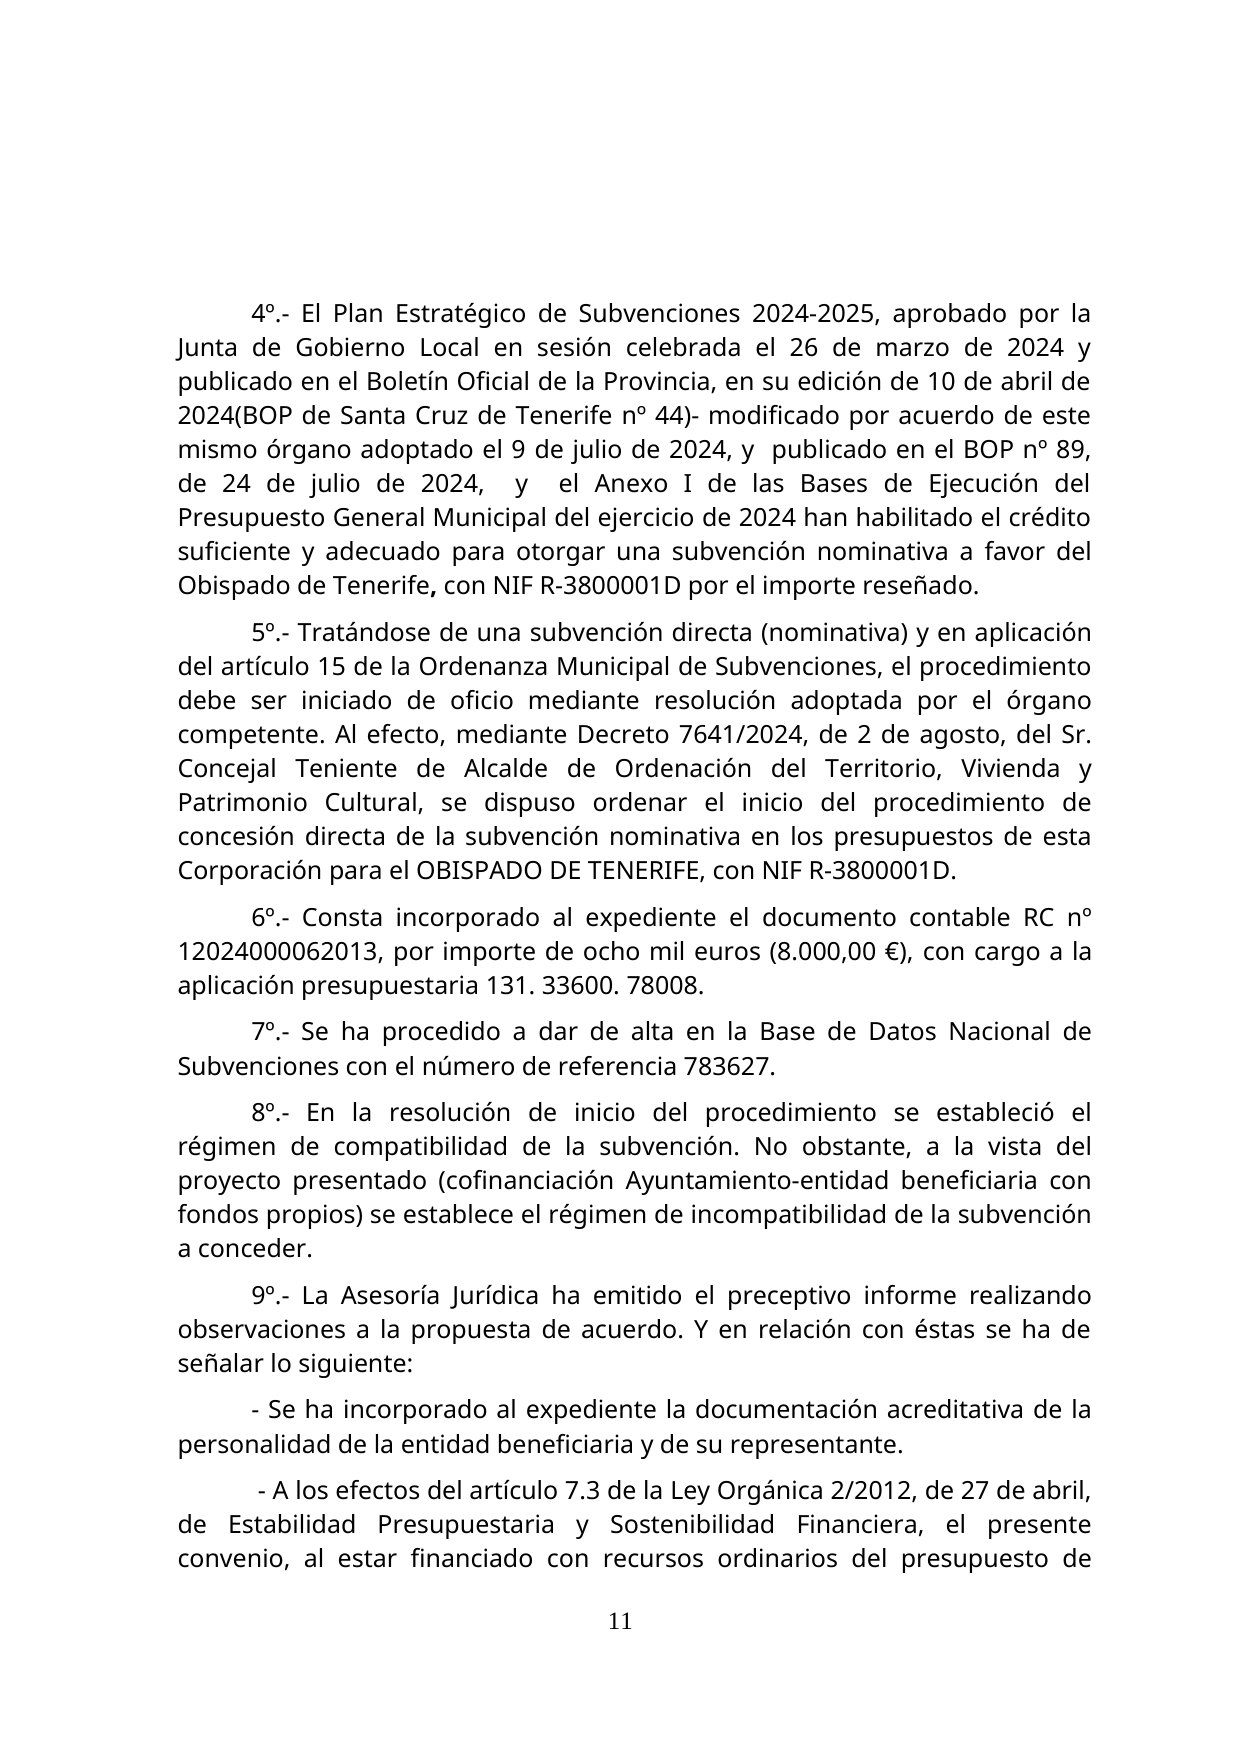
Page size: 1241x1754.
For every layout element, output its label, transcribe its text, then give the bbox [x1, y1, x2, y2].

text 4º.- El Plan Estratégico de Subvenciones 2024-2025, aprobado por la Junta de Gobierno Local en sesión celebrada el 26 de marzo de 2024 y publicado en el Boletín Oficial de la Provincia, en su edición de 10 de abril de 2024(BOP de Santa Cruz de Tenerife nº 44)- modificado por acuerdo de este mismo órgano adoptado el 9 de julio de 2024, y publicado en el BOP nº 89, de 24 de julio de 2024, y el Anexo I de las Bases de Ejecución del Presupuesto General Municipal del ejercicio de 2024 han habilitado el crédito suficiente y adecuado para otorgar una subvención nominativa a favor del Obispado de Tenerife, con NIF R-3800001D por el importe reseñado. [177, 295, 1093, 602]
text - Se ha incorporado al expediente la documentación acreditativa de la personalidad de la entidad beneficiaria y de su representante. [177, 1392, 1093, 1460]
text 7º.- Se ha procedido a dar de alta en la Base de Datos Nacional de Subvenciones con el número de referencia 783627. [177, 1014, 1093, 1082]
text - A los efectos del artículo 7.3 de la Ley Orgánica 2/2012, de 27 de abril, de Estabilidad Presupuestaria y Sostenibilidad Financiera, el presente convenio, al estar financiado con recursos ordinarios del presupuesto de [177, 1473, 1093, 1575]
text 9º.- La Asesoría Jurídica ha emitido el preceptivo informe realizando observaciones a la propuesta de acuerdo. Y en relación con éstas se ha de señalar lo siguiente: [177, 1277, 1093, 1380]
text 6º.- Consta incorporado al expediente el documento contable RC nº 12024000062013, por importe de ocho mil euros (8.000,00 €), con cargo a la aplicación presupuestaria 131. 33600. 78008. [177, 899, 1093, 1002]
text 8º.- En la resolución de inicio del procedimiento se estableció el régimen de compatibilidad de la subvención. No obstante, a la vista del proyecto presentado (cofinanciación Ayuntamiento-entidad beneficiaria con fondos propios) se establece el régimen de incompatibilidad de la subvención a conceder. [177, 1095, 1093, 1265]
text 5º.- Tratándose de una subvención directa (nominativa) y en aplicación del artículo 15 de la Ordenanza Municipal de Subvenciones, el procedimiento debe ser iniciado de oficio mediante resolución adoptada por el órgano competente. Al efecto, mediante Decreto 7641/2024, de 2 de agosto, del Sr. Concejal Teniente de Alcalde de Ordenación del Territorio, Vivienda y Patrimonio Cultural, se dispuso ordenar el inicio del procedimiento de concesión directa de la subvención nominativa en los presupuestos de esta Corporación para el OBISPADO DE TENERIFE, con NIF R-3800001D. [177, 614, 1093, 887]
